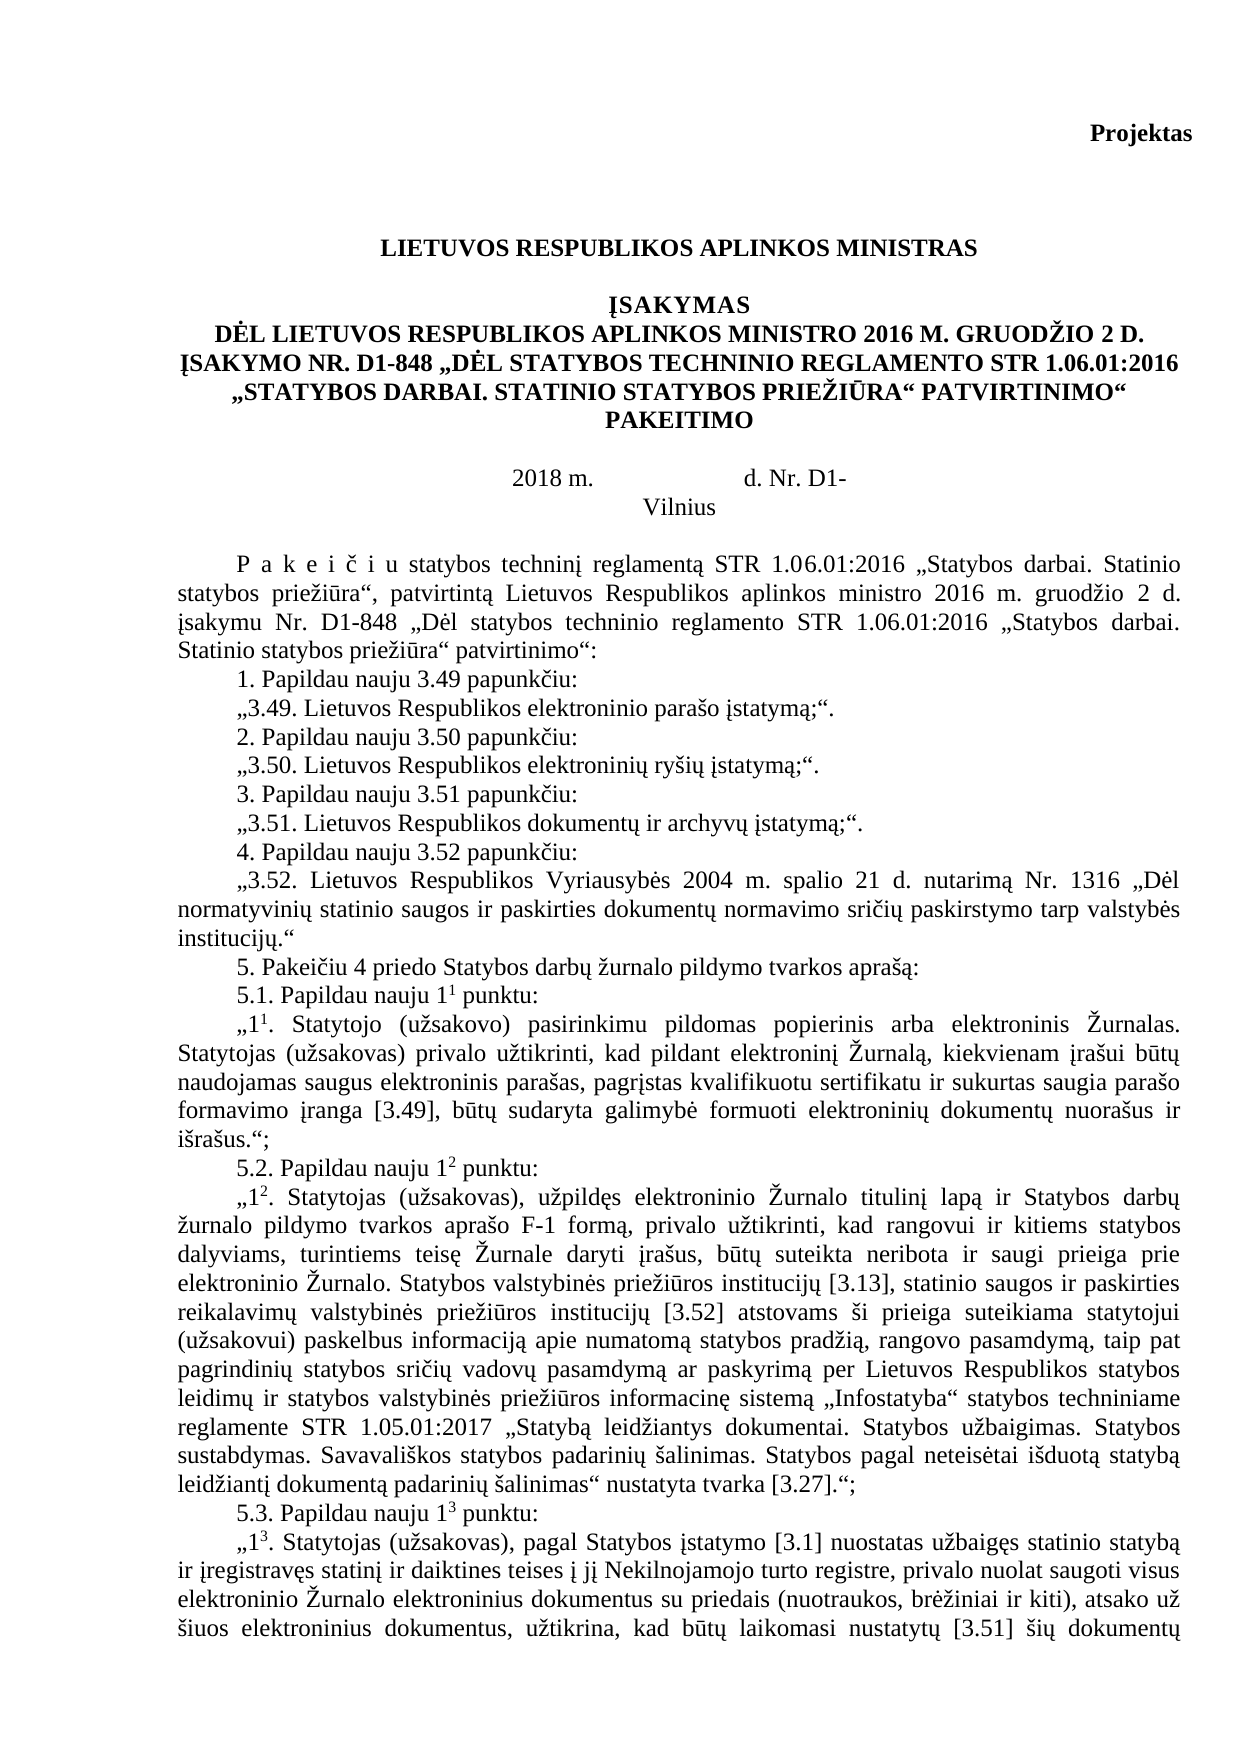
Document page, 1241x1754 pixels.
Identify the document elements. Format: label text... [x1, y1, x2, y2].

text 3. Papildau nauju 3.51 papunkčiu: [236, 779, 1181, 808]
text 2018 m. d. Nr. D1- [177, 463, 1181, 492]
text 5. Pakeičiu 4 priedo Statybos darbų žurnalo pildymo tvarkos aprašą: [177, 952, 1181, 981]
text Vilnius [177, 492, 1181, 521]
table_header [177, 118, 942, 176]
text „13. Statytojas (užsakovas), pagal Statybos įstatymo [3.1] nuostatas užbaigęs statinio statybą ir įregistravęs statinį ir daiktines teises į jį Nekilnojamojo turto registre, privalo nuolat saugoti visus elektroninio Žurnalo elektroninius dokumentus su priedais (nuotraukos, brėžiniai ir kiti), atsako už šiuos elektroninius dokumentus, užtikrina, kad būtų laikomasi nustatytų [3.51] šių dokumentų [177, 1527, 1181, 1642]
table_header Projektas [942, 118, 1204, 176]
text 2. Papildau nauju 3.50 papunkčiu: [236, 722, 1181, 751]
text „3.50. Lietuvos Respublikos elektroninių ryšių įstatymą;“. [236, 751, 1181, 779]
text DĖL LIETUVOS RESPUBLIKOS APLINKOS MINISTRO 2016 M. GRUODŽIO 2 D. ĮSAKYMO NR. D1-848 „DĖL STATYBOS TECHNINIO REGLAMENTO STR 1.06.01:2016 „STATYBOS DARBAI. STATINIO STATYBOS PRIEŽIŪRA“ PATVIRTINIMO“ PAKEITIMO [177, 319, 1181, 434]
text „3.52. Lietuvos Respublikos Vyriausybės 2004 m. spalio 21 d. nutarimą Nr. 1316 „Dėl normatyvinių statinio saugos ir paskirties dokumentų normavimo sričių paskirstymo tarp valstybės institucijų.“ [177, 866, 1181, 952]
text „3.49. Lietuvos Respublikos elektroninio parašo įstatymą;“. [236, 693, 1181, 722]
text P a k e i č i u statybos techninį reglamentą STR 1.06.01:2016 „Statybos darbai. Statinio statybos priežiūra“, patvirtintą Lietuvos Respublikos aplinkos ministro 2016 m. gruodžio 2 d. įsakymu Nr. D1-848 „Dėl statybos techninio reglamento STR 1.06.01:2016 „Statybos darbai. Statinio statybos priežiūra“ patvirtinimo“: [177, 549, 1181, 664]
text „3.51. Lietuvos Respublikos dokumentų ir archyvų įstatymą;“. [177, 808, 1181, 837]
text ĮSAKYMAS [177, 291, 1181, 319]
text „12. Statytojas (užsakovas), užpildęs elektroninio Žurnalo titulinį lapą ir Statybos darbų žurnalo pildymo tvarkos aprašo F-1 formą, privalo užtikrinti, kad rangovui ir kitiems statybos dalyviams, turintiems teisę Žurnale daryti įrašus, būtų suteikta neribota ir saugi prieiga prie elektroninio Žurnalo. Statybos valstybinės priežiūros institucijų [3.13], statinio saugos ir paskirties reikalavimų valstybinės priežiūros institucijų [3.52] atstovams ši prieiga suteikiama statytojui (užsakovui) paskelbus informaciją apie numatomą statybos pradžią, rangovo pasamdymą, taip pat pagrindinių statybos sričių vadovų pasamdymą ar paskyrimą per Lietuvos Respublikos statybos leidimų ir statybos valstybinės priežiūros informacinę sistemą „Infostatyba“ statybos techniniame reglamente STR 1.05.01:2017 „Statybą leidžiantys dokumentai. Statybos užbaigimas. Statybos sustabdymas. Savavališkos statybos padarinių šalinimas. Statybos pagal neteisėtai išduotą statybą leidžiantį dokumentą padarinių šalinimas“ nustatyta tvarka [3.27].“; [177, 1182, 1181, 1498]
text 1. Papildau nauju 3.49 papunkčiu: [236, 664, 1181, 693]
text 5.3. Papildau nauju 13 punktu: [177, 1498, 1181, 1527]
text 5.1. Papildau nauju 11 punktu: [177, 981, 1181, 1009]
text 4. Papildau nauju 3.52 papunkčiu: [177, 837, 1181, 866]
text LIETUVOS RESPUBLIKOS APLINKOS MINISTRAS [177, 233, 1181, 262]
text 5.2. Papildau nauju 12 punktu: [177, 1153, 1181, 1182]
text „11. Statytojo (užsakovo) pasirinkimu pildomas popierinis arba elektroninis Žurnalas. Statytojas (užsakovas) privalo užtikrinti, kad pildant elektroninį Žurnalą, kiekvienam įrašui būtų naudojamas saugus elektroninis parašas, pagrįstas kvalifikuotu sertifikatu ir sukurtas saugia parašo formavimo įranga [3.49], būtų sudaryta galimybė formuoti elektroninių dokumentų nuorašus ir išrašus.“; [177, 1009, 1181, 1153]
